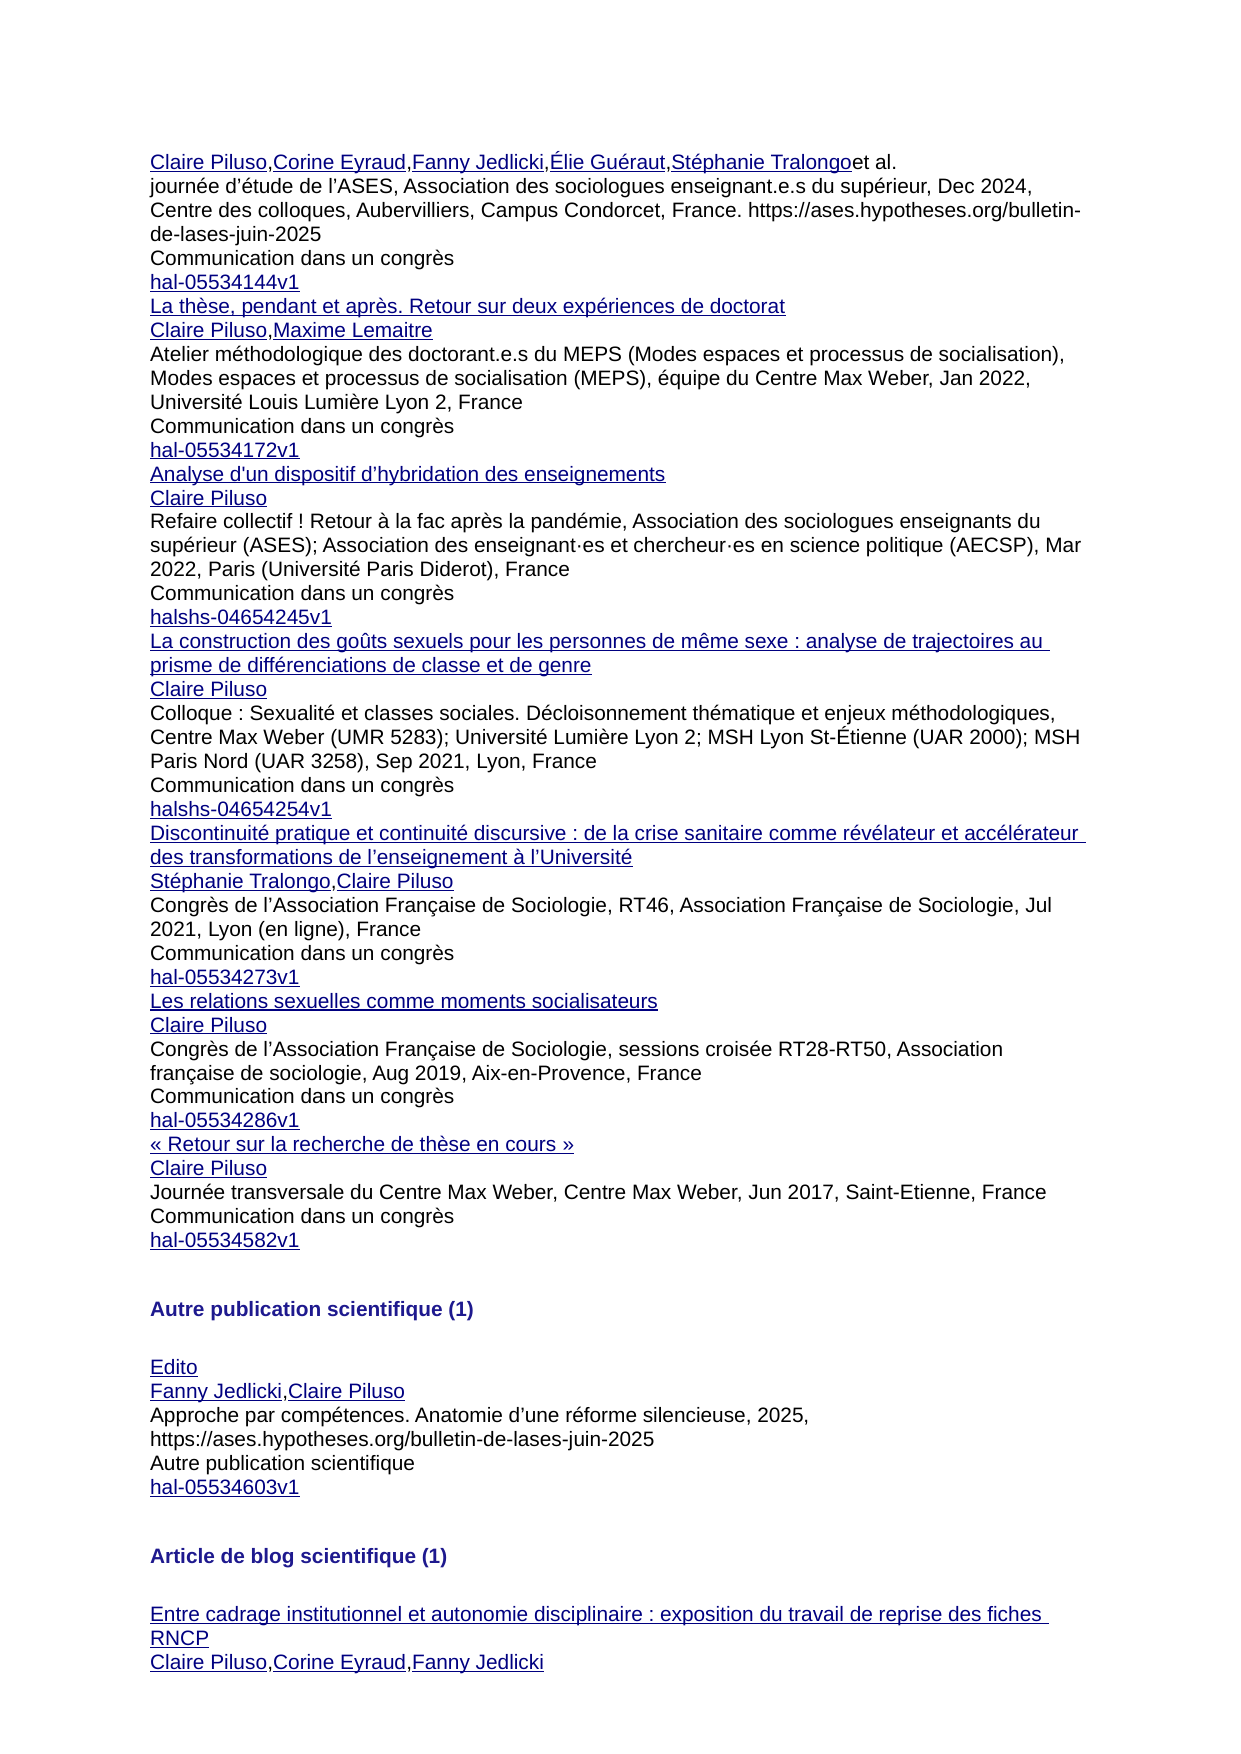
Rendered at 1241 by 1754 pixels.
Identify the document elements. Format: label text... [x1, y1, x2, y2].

table_cell La construction des goûts sexuels pour les personnes de même sexe : analyse de trajectoires au prisme de différenciations de classe et de genre Claire Piluso Colloque : Sexualité et classes sociales. Décloisonnement thématique et enjeux méthodologiques, Centre Max Weber (UMR 5283); Université Lumière Lyon 2; MSH Lyon St-Étienne (UAR 2000); MSH Paris Nord (UAR 3258), Sep 2021, Lyon, France Communication dans un congrès halshs-04654254v1 [150, 629, 1090, 821]
table_cell « Retour sur la recherche de thèse en cours » Claire Piluso Journée transversale du Centre Max Weber, Centre Max Weber, Jun 2017, Saint-Etienne, France Communication dans un congrès hal-05534582v1 [150, 1132, 1090, 1252]
subtitle Autre publication scientifique (1) [150, 1297, 1090, 1321]
table_header Edito Fanny Jedlicki,Claire Piluso Approche par compétences. Anatomie d’une réforme silencieuse, 2025, https://ases.hypotheses.org/bulletin-de-lases-juin-2025 Autre publication scientifique hal-05534603v1 [150, 1355, 1090, 1499]
table_cell Les relations sexuelles comme moments socialisateurs Claire Piluso Congrès de l’Association Française de Sociologie, sessions croisée RT28-RT50, Association française de sociologie, Aug 2019, Aix-en-Provence, France Communication dans un congrès hal-05534286v1 [150, 989, 1090, 1132]
table_header Entre cadrage institutionnel et autonomie disciplinaire : exposition du travail de reprise des fiches RNCP Claire Piluso,Corine Eyraud,Fanny Jedlicki [150, 1602, 1090, 1674]
subtitle Article de blog scientifique (1) [150, 1544, 1090, 1568]
table_cell Discontinuité pratique et continuité discursive : de la crise sanitaire comme révélateur et accélérateur des transformations de l’enseignement à l’Université Stéphanie Tralongo,Claire Piluso Congrès de l’Association Française de Sociologie, RT46, Association Française de Sociologie, Jul 2021, Lyon (en ligne), France Communication dans un congrès hal-05534273v1 [150, 821, 1090, 988]
table_cell Claire Piluso,Corine Eyraud,Fanny Jedlicki,Élie Guéraut,Stéphanie Tralongoet al. journée d’étude de l’ASES, Association des sociologues enseignant.e.s du supérieur, Dec 2024, Centre des colloques, Aubervilliers, Campus Condorcet, France. https://ases.hypotheses.org/bulletin-de-lases-juin-2025 Communication dans un congrès hal-05534144v1 [150, 150, 1090, 294]
table_cell Analyse d'un dispositif d’hybridation des enseignements Claire Piluso Refaire collectif ! Retour à la fac après la pandémie, Association des sociologues enseignants du supérieur (ASES); Association des enseignant·es et chercheur·es en science politique (AECSP), Mar 2022, Paris (Université Paris Diderot), France Communication dans un congrès halshs-04654245v1 [150, 461, 1090, 629]
table_cell La thèse, pendant et après. Retour sur deux expériences de doctorat Claire Piluso,Maxime Lemaitre Atelier méthodologique des doctorant.e.s du MEPS (Modes espaces et processus de socialisation), Modes espaces et processus de socialisation (MEPS), équipe du Centre Max Weber, Jan 2022, Université Louis Lumière Lyon 2, France Communication dans un congrès hal-05534172v1 [150, 294, 1090, 461]
